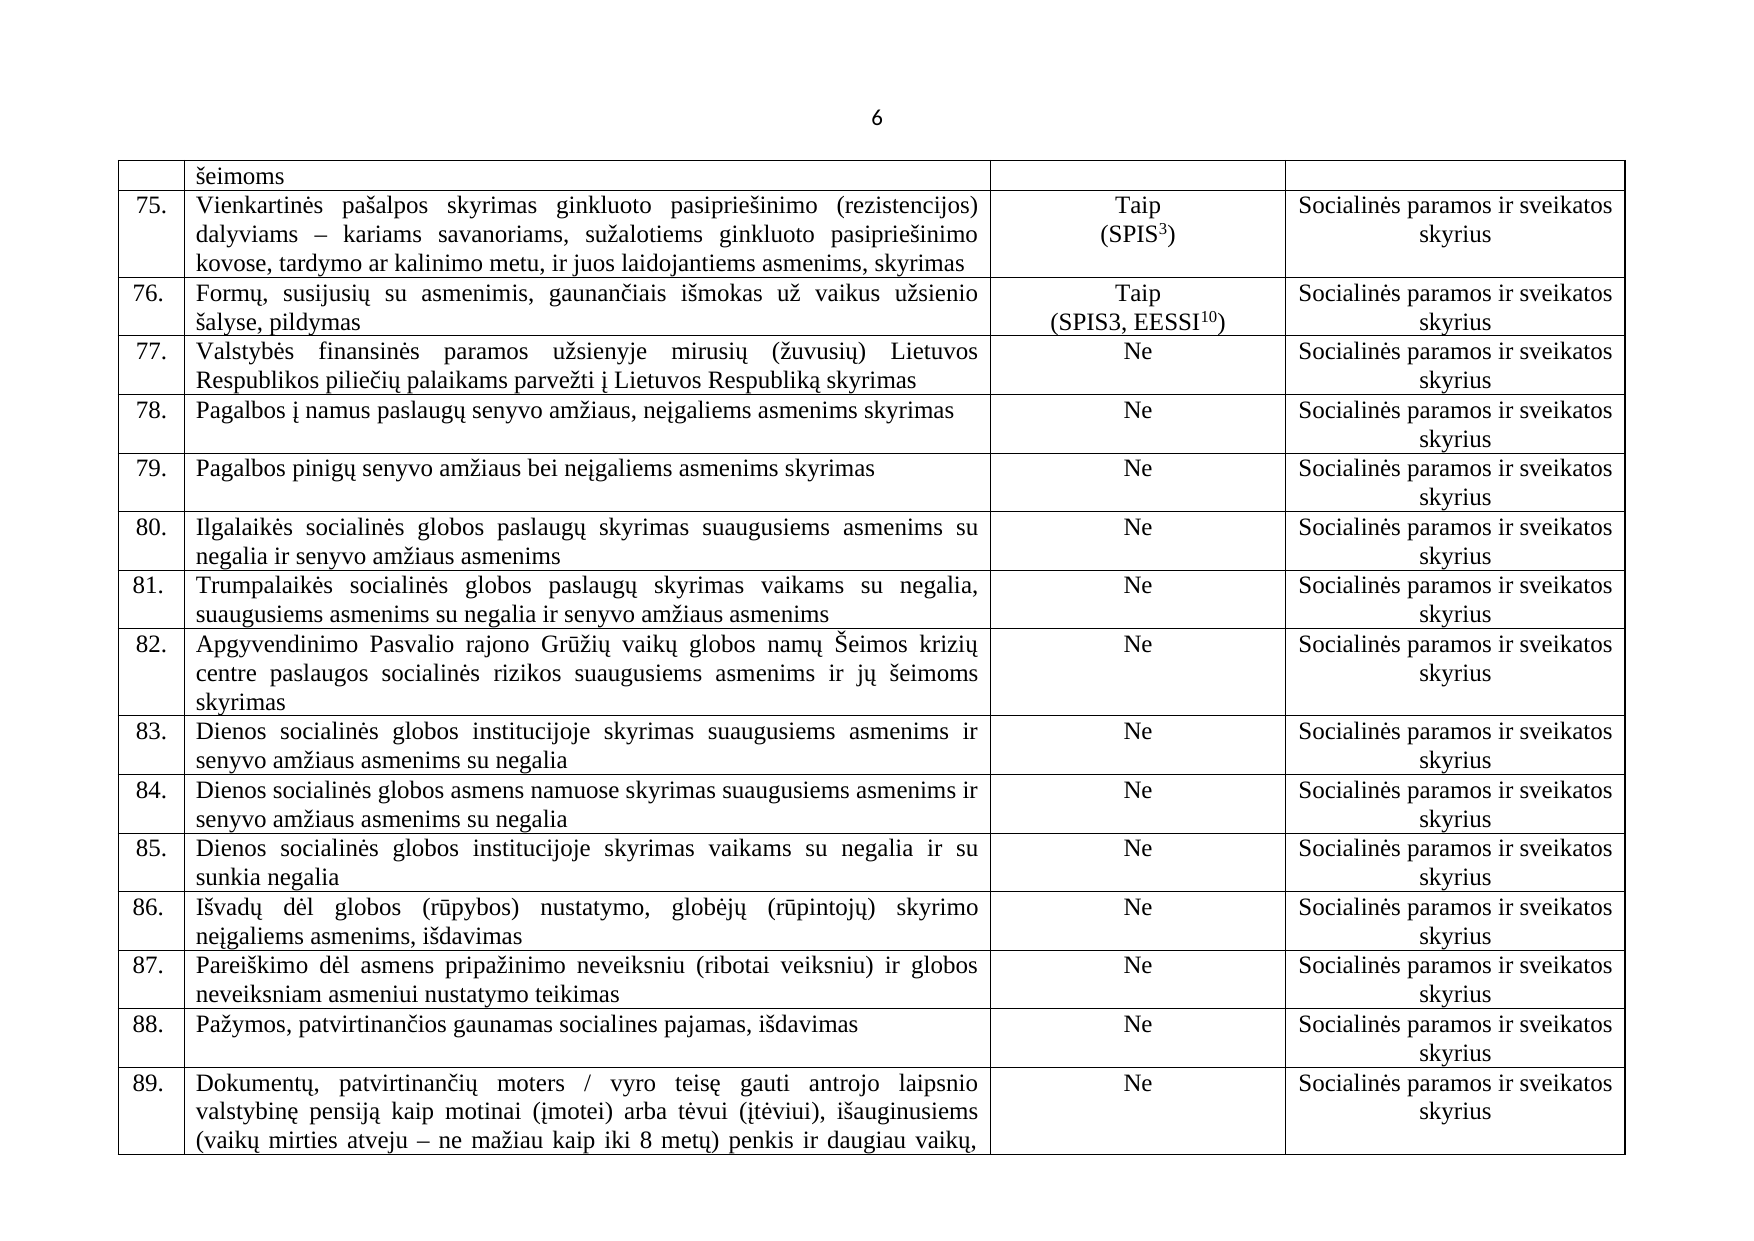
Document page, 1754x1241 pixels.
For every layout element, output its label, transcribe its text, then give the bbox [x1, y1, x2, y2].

table_cell 78. [119, 395, 184, 452]
table_cell Socialinės paramos ir sveikatos skyrius [1286, 834, 1624, 891]
table_cell Socialinės paramos ir sveikatos skyrius [1286, 1009, 1624, 1067]
table_cell 89. [119, 1068, 184, 1154]
table_cell Socialinės paramos ir sveikatos skyrius [1286, 336, 1624, 394]
table_cell Ne [991, 834, 1285, 891]
table_cell Ne [991, 951, 1285, 1008]
table_cell Ne [991, 629, 1285, 715]
table_cell Valstybės finansinės paramos užsienyje mirusių (žuvusių) Lietuvos Respublikos piliečių palaikams parvežti į Lietuvos Respubliką skyrimas [185, 336, 990, 394]
table_cell 88. [119, 1009, 184, 1067]
table_cell Ne [991, 775, 1285, 832]
table_cell Ne [991, 1068, 1285, 1154]
table_cell 75. [119, 191, 184, 277]
table_cell Dienos socialinės globos institucijoje skyrimas suaugusiems asmenims ir senyvo amžiaus asmenims su negalia [185, 716, 990, 774]
table_cell Socialinės paramos ir sveikatos skyrius [1286, 512, 1624, 569]
table_cell Socialinės paramos ir sveikatos skyrius [1286, 395, 1624, 452]
table_cell Pažymos, patvirtinančios gaunamas socialines pajamas, išdavimas [185, 1009, 990, 1067]
table_cell [1286, 161, 1624, 189]
table_cell Ne [991, 571, 1285, 628]
table_cell Ne [991, 512, 1285, 569]
table_cell 82. [119, 629, 184, 715]
table_cell Išvadų dėl globos (rūpybos) nustatymo, globėjų (rūpintojų) skyrimo neįgaliems asmenims, išdavimas [185, 892, 990, 949]
table_cell [991, 161, 1285, 189]
table_cell Ne [991, 892, 1285, 949]
table_cell Socialinės paramos ir sveikatos skyrius [1286, 571, 1624, 628]
table_cell 79. [119, 454, 184, 511]
table_cell Ilgalaikės socialinės globos paslaugų skyrimas suaugusiems asmenims su negalia ir senyvo amžiaus asmenims [185, 512, 990, 569]
table_cell Socialinės paramos ir sveikatos skyrius [1286, 278, 1624, 335]
table_cell Socialinės paramos ir sveikatos skyrius [1286, 191, 1624, 277]
table_cell 77. [119, 336, 184, 394]
table_cell Dienos socialinės globos asmens namuose skyrimas suaugusiems asmenims ir senyvo amžiaus asmenims su negalia [185, 775, 990, 832]
table_cell Vienkartinės pašalpos skyrimas ginkluoto pasipriešinimo (rezistencijos) dalyviams – kariams savanoriams, sužalotiems ginkluoto pasipriešinimo kovose, tardymo ar kalinimo metu, ir juos laidojantiems asmenims, skyrimas [185, 191, 990, 277]
table_cell 85. [119, 834, 184, 891]
table_cell Ne [991, 454, 1285, 511]
table_cell Socialinės paramos ir sveikatos skyrius [1286, 454, 1624, 511]
table_cell [119, 161, 184, 189]
table_cell Formų, susijusių su asmenimis, gaunančiais išmokas už vaikus užsienio šalyse, pildymas [185, 278, 990, 335]
table_cell Ne [991, 336, 1285, 394]
table_cell Socialinės paramos ir sveikatos skyrius [1286, 951, 1624, 1008]
table_cell Apgyvendinimo Pasvalio rajono Grūžių vaikų globos namų Šeimos krizių centre paslaugos socialinės rizikos suaugusiems asmenims ir jų šeimoms skyrimas [185, 629, 990, 715]
table_cell 81. [119, 571, 184, 628]
table_cell Socialinės paramos ir sveikatos skyrius [1286, 629, 1624, 715]
table_cell Pagalbos pinigų senyvo amžiaus bei neįgaliems asmenims skyrimas [185, 454, 990, 511]
table_cell Taip (SPIS3) [991, 191, 1285, 277]
table_cell 84. [119, 775, 184, 832]
table_cell 76. [119, 278, 184, 335]
table_cell Pareiškimo dėl asmens pripažinimo neveiksniu (ribotai veiksniu) ir globos neveiksniam asmeniui nustatymo teikimas [185, 951, 990, 1008]
table_cell Socialinės paramos ir sveikatos skyrius [1286, 892, 1624, 949]
table_cell 87. [119, 951, 184, 1008]
table_cell 86. [119, 892, 184, 949]
table_cell Ne [991, 716, 1285, 774]
table_cell Trumpalaikės socialinės globos paslaugų skyrimas vaikams su negalia, suaugusiems asmenims su negalia ir senyvo amžiaus asmenims [185, 571, 990, 628]
table_cell Socialinės paramos ir sveikatos skyrius [1286, 775, 1624, 832]
table_cell Socialinės paramos ir sveikatos skyrius [1286, 716, 1624, 774]
table_cell Ne [991, 395, 1285, 452]
table_cell 83. [119, 716, 184, 774]
table_cell Taip (SPIS3, EESSI10) [991, 278, 1285, 335]
table_cell Pagalbos į namus paslaugų senyvo amžiaus, neįgaliems asmenims skyrimas [185, 395, 990, 452]
table_cell 80. [119, 512, 184, 569]
table_cell Dienos socialinės globos institucijoje skyrimas vaikams su negalia ir su sunkia negalia [185, 834, 990, 891]
table_cell Ne [991, 1009, 1285, 1067]
table_cell Dokumentų, patvirtinančių moters / vyro teisę gauti antrojo laipsnio valstybinę pensiją kaip motinai (įmotei) arba tėvui (įtėviui), išauginusiems (vaikų mirties atveju – ne mažiau kaip iki 8 metų) penkis ir daugiau vaikų, [185, 1068, 990, 1154]
table_cell Socialinės paramos ir sveikatos skyrius [1286, 1068, 1624, 1154]
table_cell šeimoms [185, 161, 990, 189]
